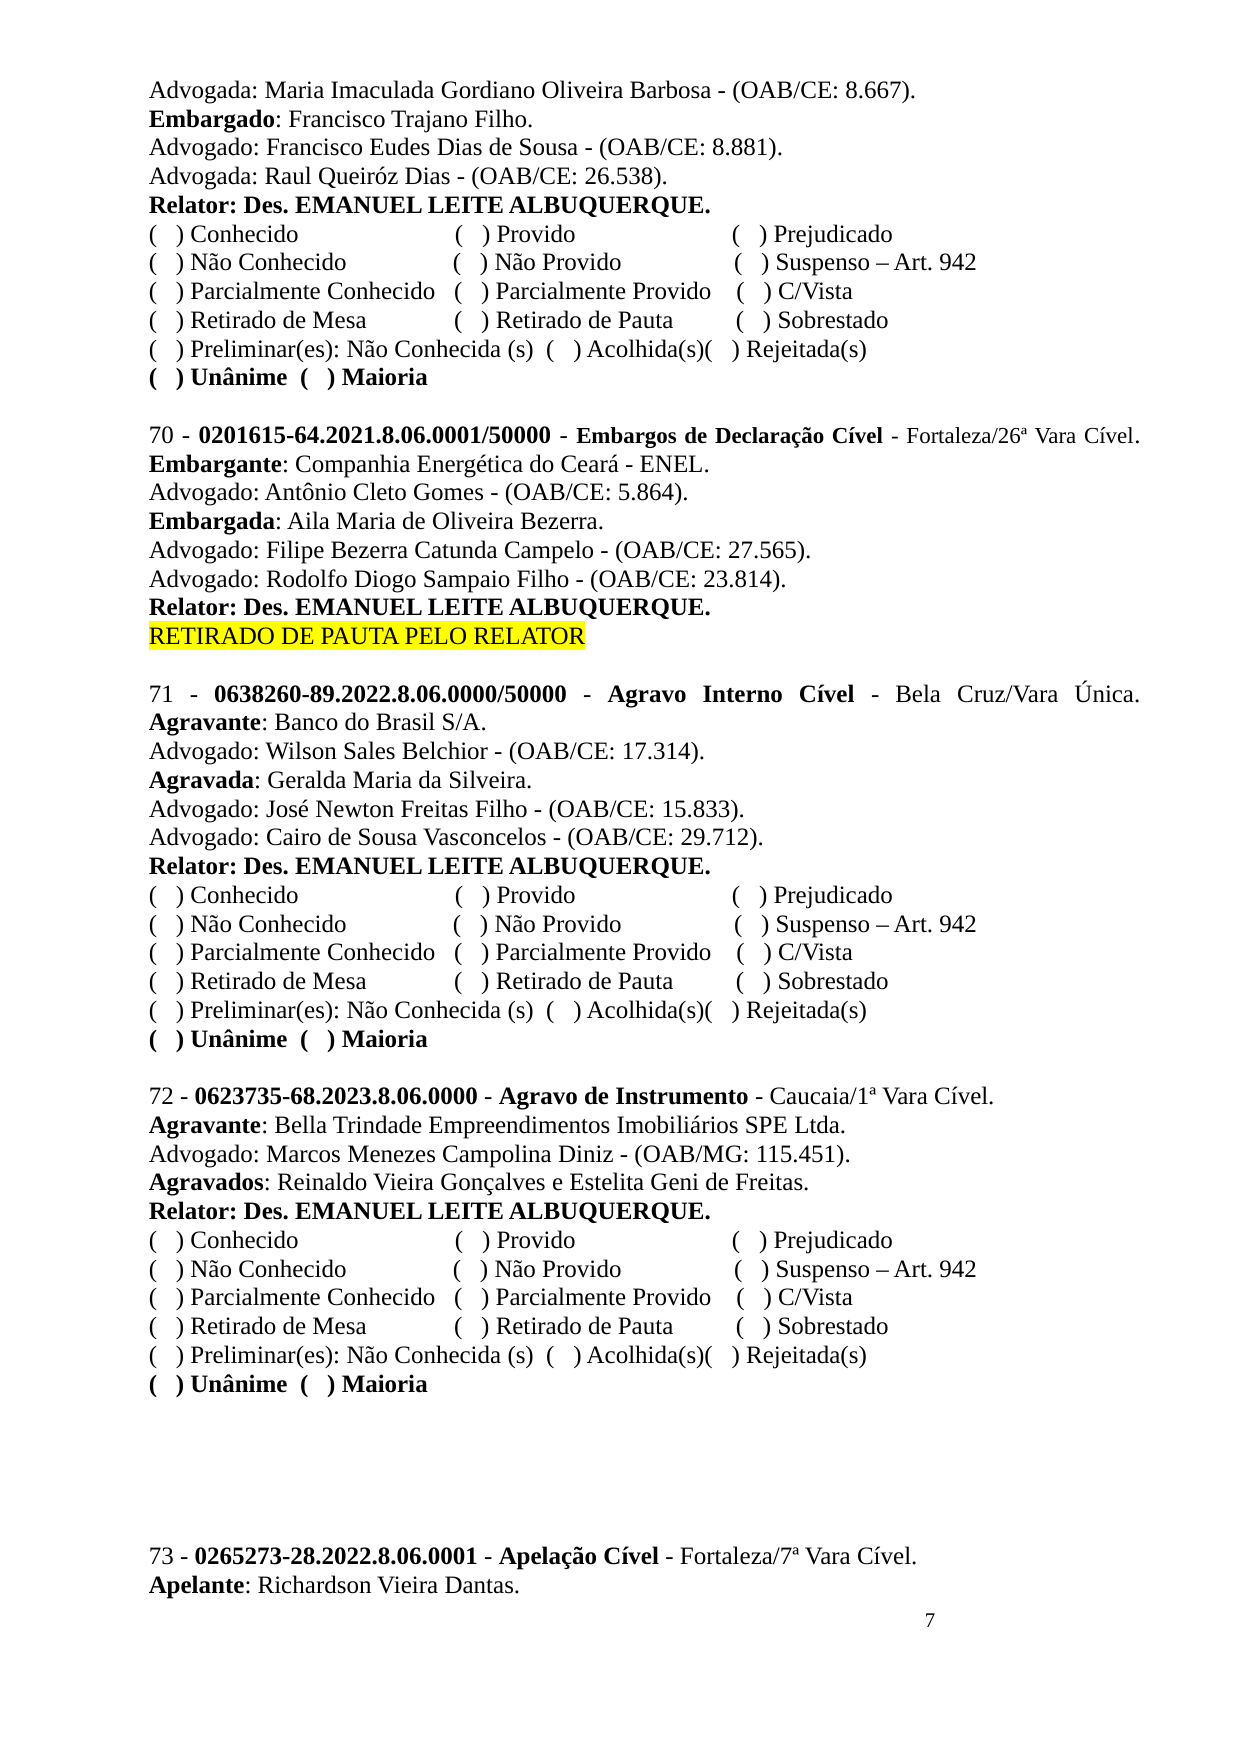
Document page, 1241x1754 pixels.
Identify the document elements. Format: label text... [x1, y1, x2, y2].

text ( ) Não Conhecido ( ) Não Provido ( ) Suspenso – Art. 942 [148, 909, 1158, 937]
text ( ) Retirado de Mesa ( ) Retirado de Pauta ( ) Sobrestado [148, 305, 1158, 334]
text Embargada: Aila Maria de Oliveira Bezerra. [148, 506, 1141, 535]
text Advogado: Marcos Menezes Campolina Diniz - (OAB/MG: 115.451). [148, 1139, 1141, 1167]
text ( ) Preliminar(es): Não Conhecida (s) ( ) Acolhida(s)( ) Rejeitada(s) [148, 1340, 1158, 1369]
text RETIRADO DE PAUTA PELO RELATOR [148, 621, 1141, 650]
text ( ) Não Conhecido ( ) Não Provido ( ) Suspenso – Art. 942 [148, 247, 1158, 276]
text Agravante: Bella Trindade Empreendimentos Imobiliários SPE Ltda. [148, 1110, 1141, 1139]
text 71 - 0638260-89.2022.8.06.0000/50000 - Agravo Interno Cível - Bela Cruz/Vara Única. Agravante: Banco do Brasil S/A. [148, 679, 1141, 736]
text ( ) Preliminar(es): Não Conhecida (s) ( ) Acolhida(s)( ) Rejeitada(s) [148, 334, 1158, 362]
text ( ) Conhecido ( ) Provido ( ) Prejudicado [148, 219, 1141, 247]
text Relator: Des. EMANUEL LEITE ALBUQUERQUE. [148, 190, 1141, 219]
text 70 - 0201615-64.2021.8.06.0001/50000 - Embargos de Declaração Cível - Fortaleza/26ª Vara Cível. Embargante: Companhia Energética do Ceará - ENEL. [148, 420, 1141, 477]
text ( ) Conhecido ( ) Provido ( ) Prejudicado [148, 1225, 1141, 1254]
text Advogado: Rodolfo Diogo Sampaio Filho - (OAB/CE: 23.814). [148, 564, 1141, 592]
text Relator: Des. EMANUEL LEITE ALBUQUERQUE. [148, 851, 1141, 880]
text Advogado: Filipe Bezerra Catunda Campelo - (OAB/CE: 27.565). [148, 535, 1141, 564]
text Advogado: Francisco Eudes Dias de Sousa - (OAB/CE: 8.881). [148, 132, 1141, 161]
text Advogada: Raul Queiróz Dias - (OAB/CE: 26.538). [148, 161, 1141, 190]
text 73 - 0265273-28.2022.8.06.0001 - Apelação Cível - Fortaleza/7ª Vara Cível. [148, 1541, 1141, 1570]
text ( ) Unânime ( ) Maioria [148, 1369, 1158, 1397]
text ( ) Parcialmente Conhecido ( ) Parcialmente Provido ( ) C/Vista [148, 937, 1158, 966]
text Embargado: Francisco Trajano Filho. [148, 104, 1141, 132]
text ( ) Unânime ( ) Maioria [148, 1024, 1158, 1052]
text Advogada: Maria Imaculada Gordiano Oliveira Barbosa - (OAB/CE: 8.667). [148, 75, 1141, 104]
text ( ) Unânime ( ) Maioria [148, 362, 1158, 391]
text Advogado: Wilson Sales Belchior - (OAB/CE: 17.314). [148, 736, 1141, 765]
text ( ) Preliminar(es): Não Conhecida (s) ( ) Acolhida(s)( ) Rejeitada(s) [148, 995, 1158, 1024]
text Apelante: Richardson Vieira Dantas. [148, 1570, 1141, 1599]
text ( ) Retirado de Mesa ( ) Retirado de Pauta ( ) Sobrestado [148, 1311, 1158, 1340]
text Advogado: José Newton Freitas Filho - (OAB/CE: 15.833). [148, 794, 1141, 822]
text Advogado: Antônio Cleto Gomes - (OAB/CE: 5.864). [148, 477, 1141, 506]
text ( ) Retirado de Mesa ( ) Retirado de Pauta ( ) Sobrestado [148, 966, 1158, 995]
text ( ) Parcialmente Conhecido ( ) Parcialmente Provido ( ) C/Vista [148, 276, 1158, 305]
text Relator: Des. EMANUEL LEITE ALBUQUERQUE. [148, 1196, 1141, 1225]
text ( ) Parcialmente Conhecido ( ) Parcialmente Provido ( ) C/Vista [148, 1282, 1158, 1311]
text ( ) Não Conhecido ( ) Não Provido ( ) Suspenso – Art. 942 [148, 1254, 1158, 1282]
text Agravada: Geralda Maria da Silveira. [148, 765, 1141, 794]
text Agravados: Reinaldo Vieira Gonçalves e Estelita Geni de Freitas. [148, 1167, 1141, 1196]
text Advogado: Cairo de Sousa Vasconcelos - (OAB/CE: 29.712). [148, 822, 1141, 851]
text Relator: Des. EMANUEL LEITE ALBUQUERQUE. [148, 592, 1141, 621]
text 72 - 0623735-68.2023.8.06.0000 - Agravo de Instrumento - Caucaia/1ª Vara Cível. [148, 1081, 1141, 1110]
text ( ) Conhecido ( ) Provido ( ) Prejudicado [148, 880, 1141, 909]
